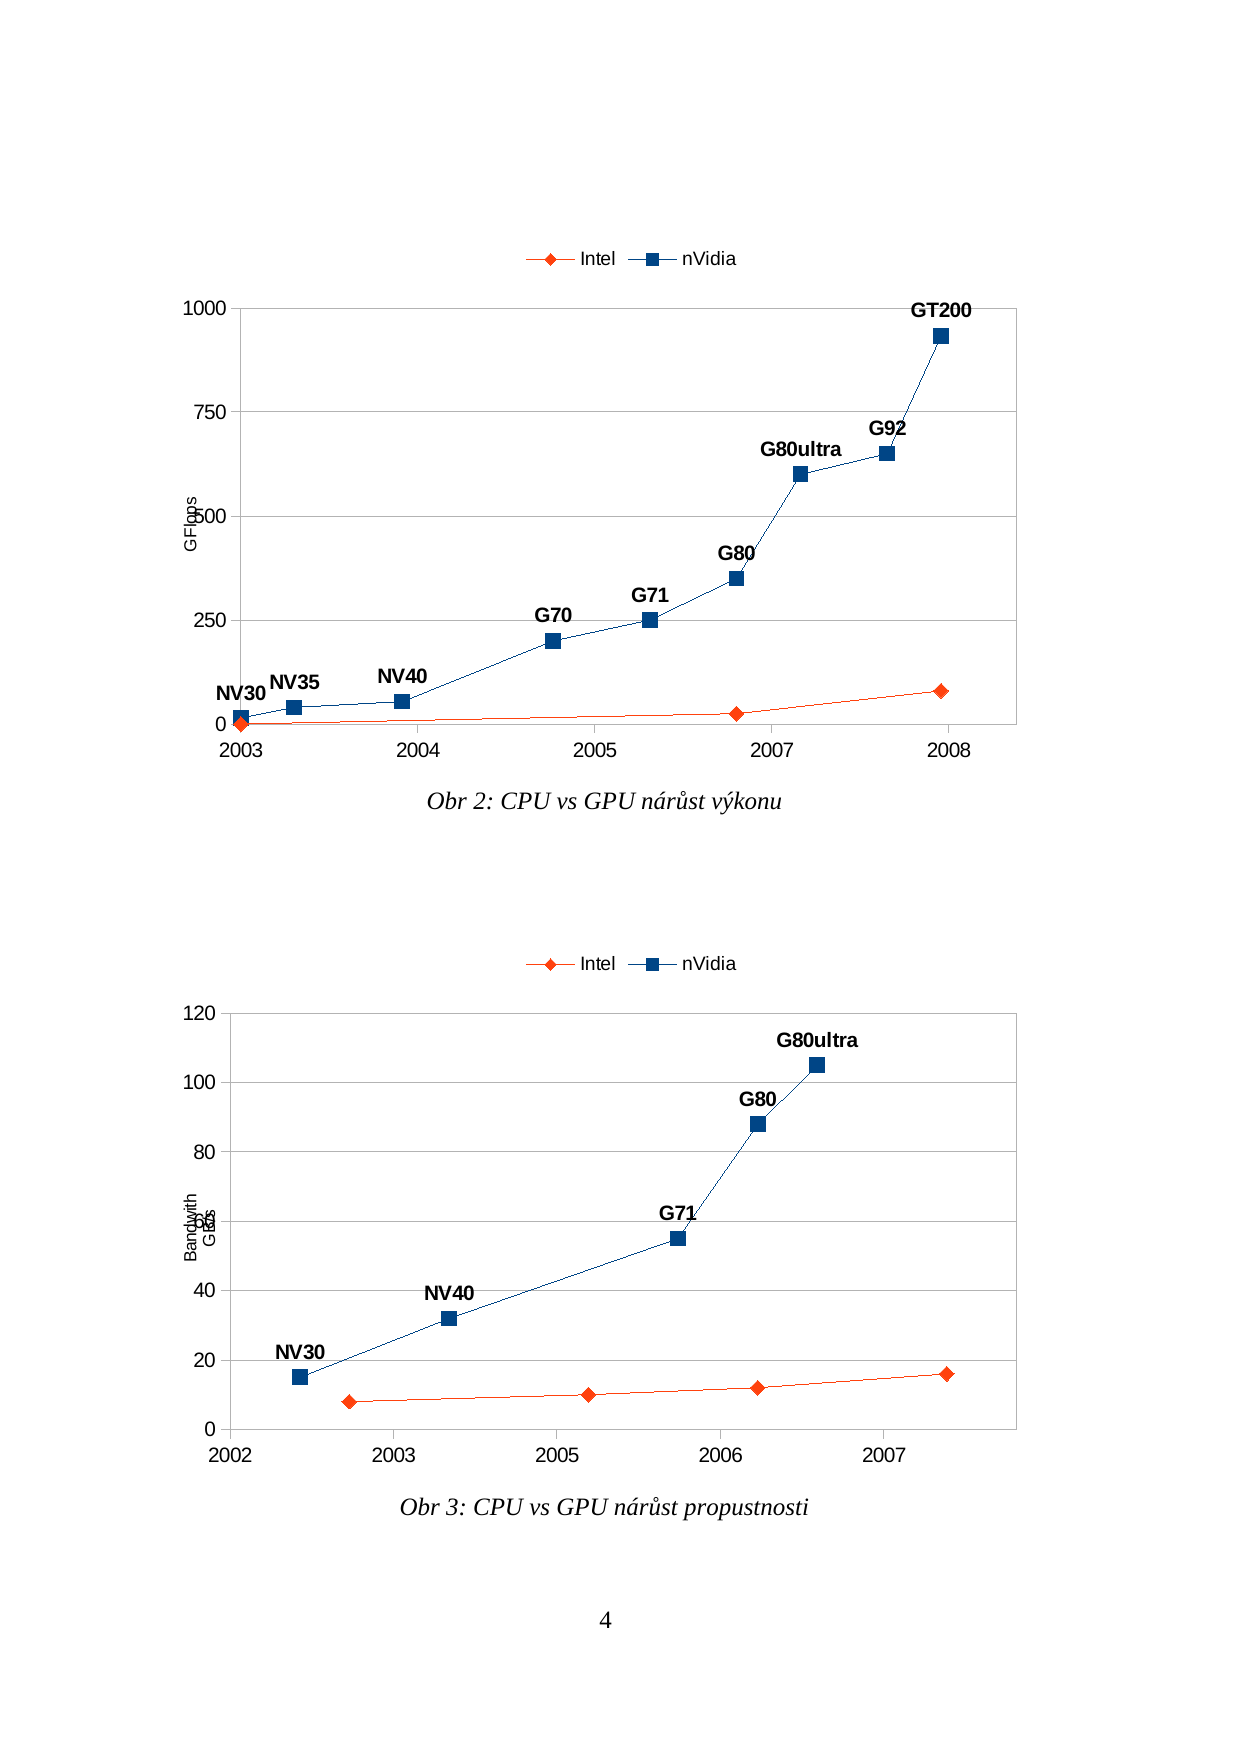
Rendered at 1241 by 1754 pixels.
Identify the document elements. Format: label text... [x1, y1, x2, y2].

text Obr 3: CPU vs GPU nárůst propustnosti [169, 1479, 1041, 1520]
text Obr 2: CPU vs GPU nárůst výkonu [148, 244, 1063, 815]
